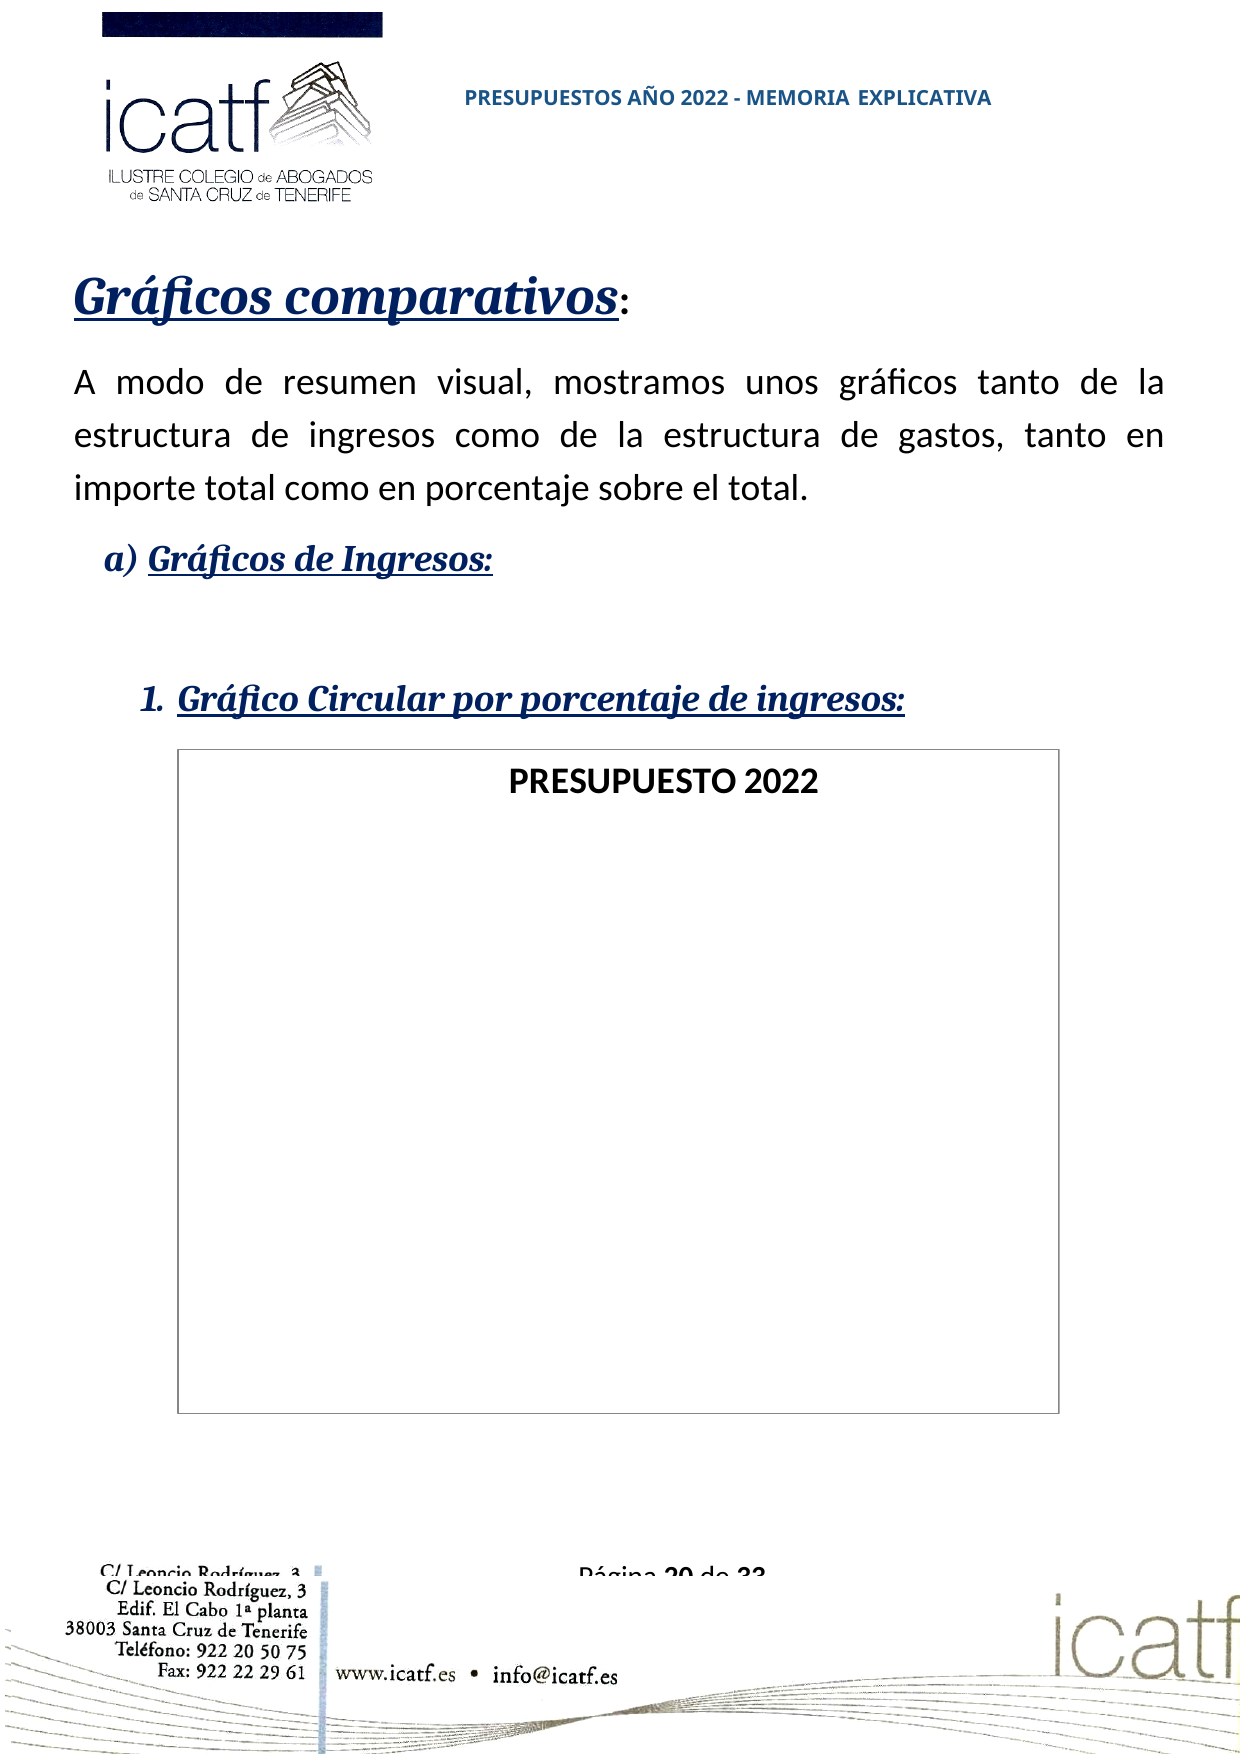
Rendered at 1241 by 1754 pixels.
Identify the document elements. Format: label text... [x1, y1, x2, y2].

text A modo de resumen visual, mostramos unos gráficos tanto de la estructura de ingresos como de la estructura de gastos, tanto en importe total como en porcentaje sobre el total. [74, 358, 1167, 509]
list Gráfico Circular por porcentaje de ingresos: [141, 678, 1167, 721]
text Gráficos comparativos: [74, 266, 1167, 328]
text a) Gráficos de Ingresos: [103, 537, 1167, 580]
